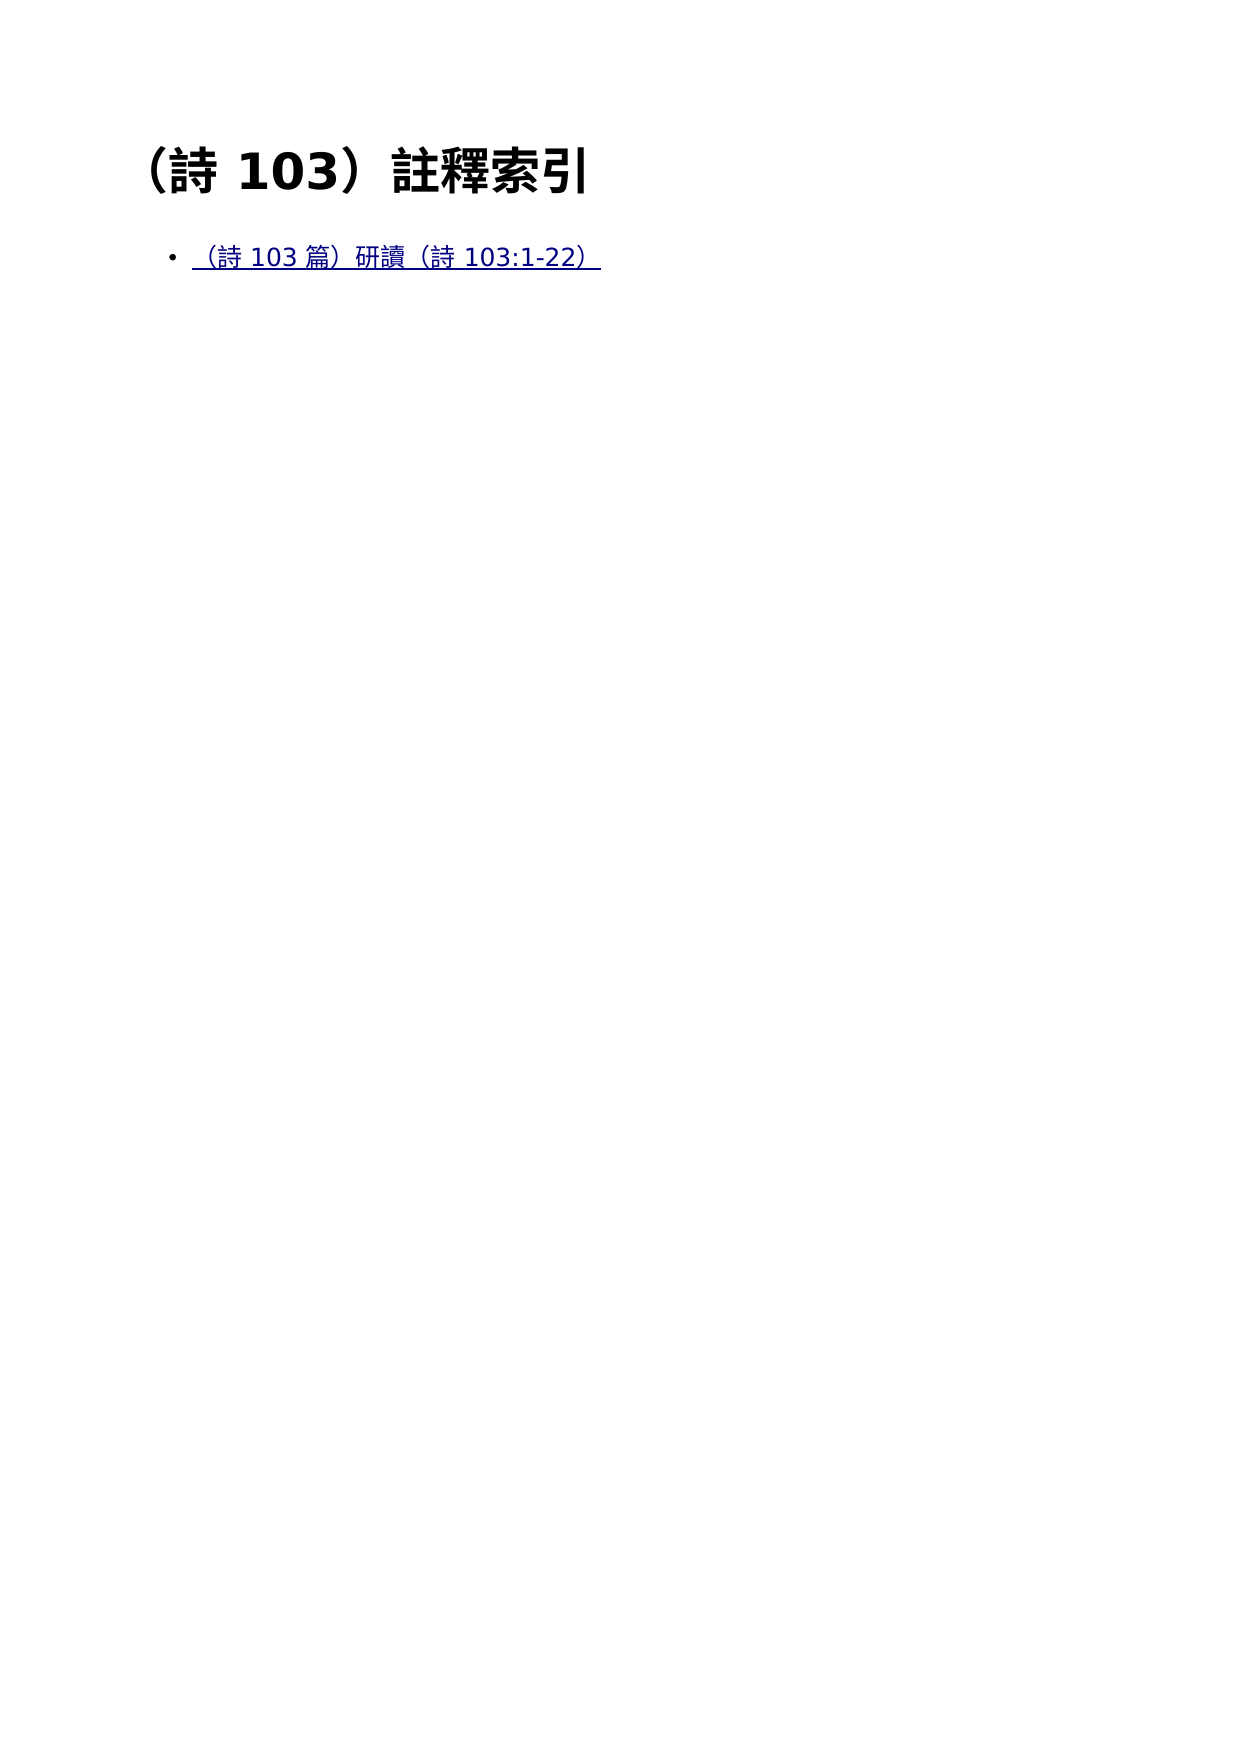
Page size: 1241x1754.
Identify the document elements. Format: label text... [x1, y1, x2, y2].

list （詩 103 篇）研讀（詩 103:1-22） [177, 243, 1122, 272]
subtitle （詩 103）註釋索引 [118, 143, 1122, 201]
